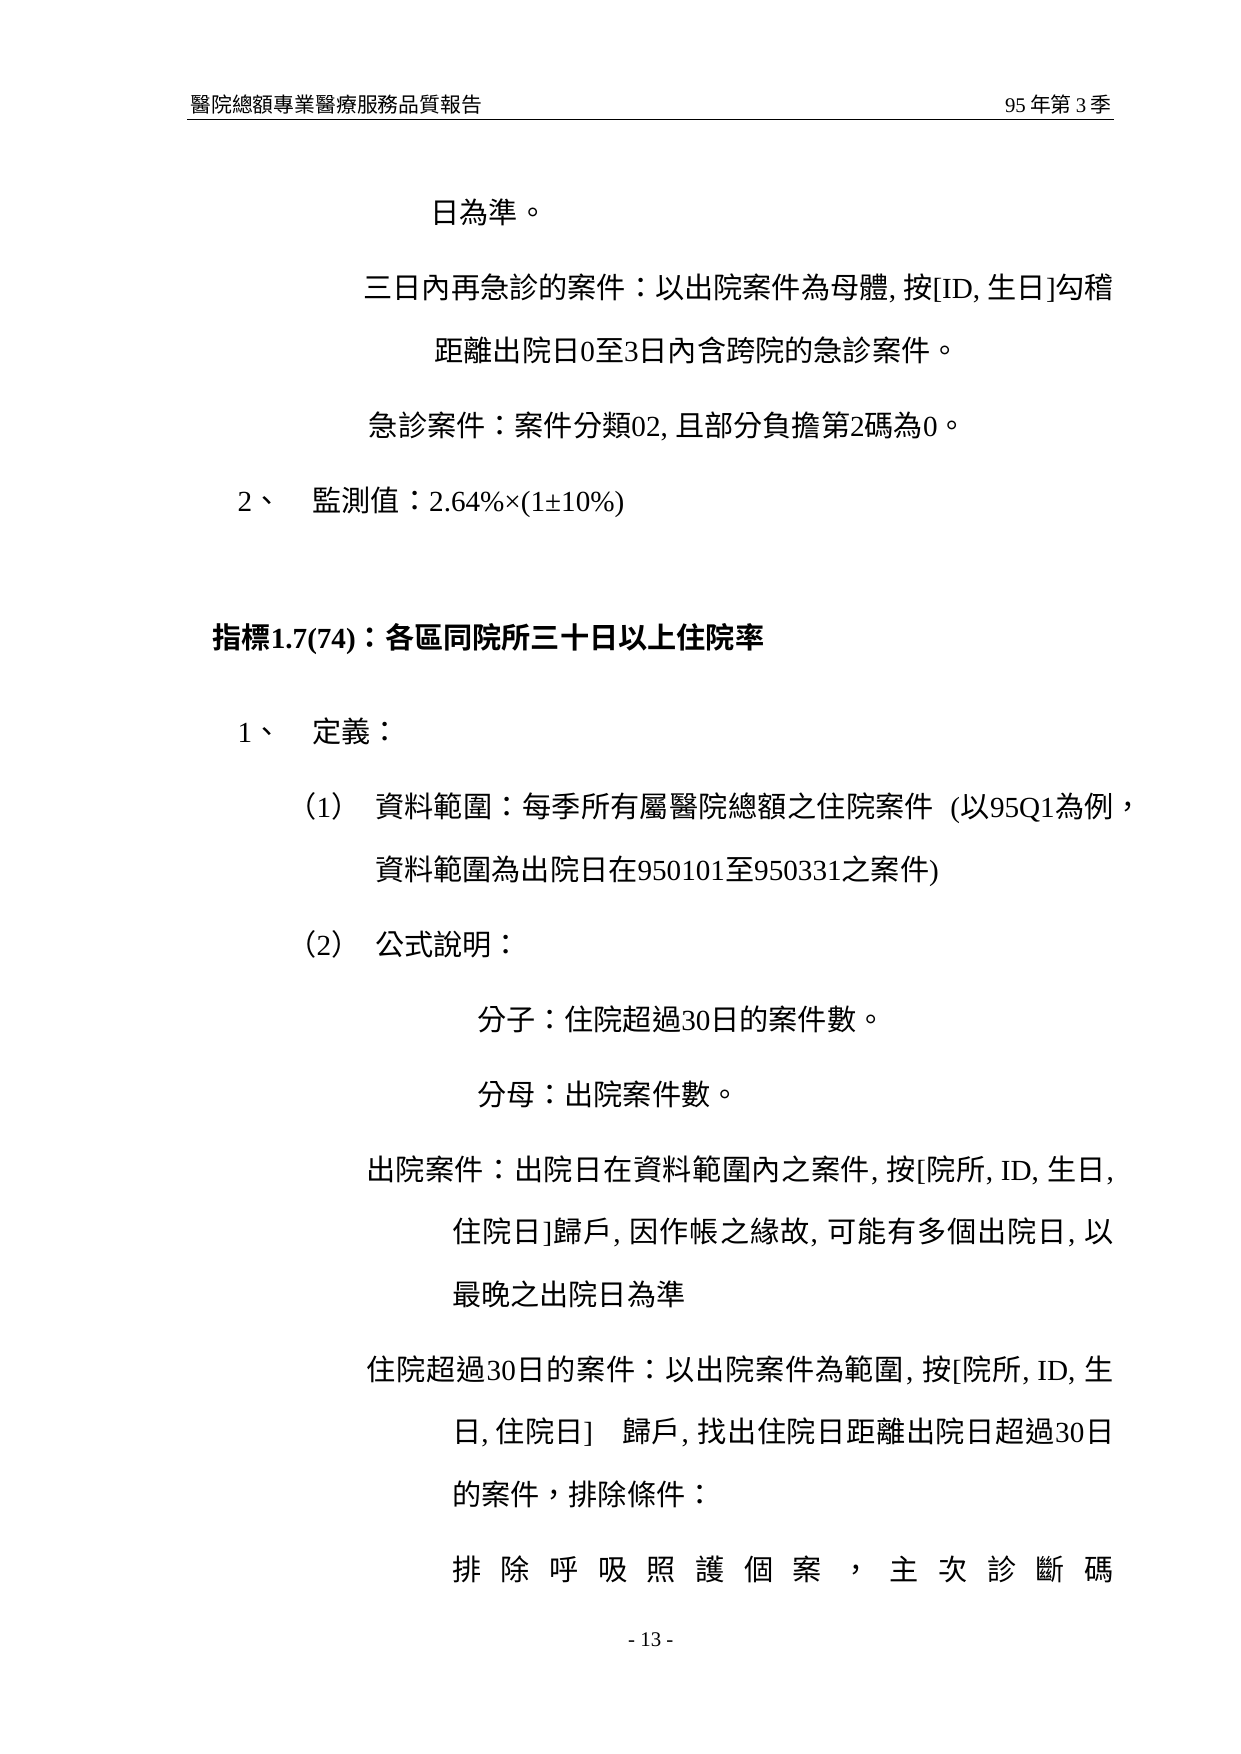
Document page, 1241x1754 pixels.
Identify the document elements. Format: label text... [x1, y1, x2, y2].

text 分子：住院超過30日的案件數。 [477, 976, 1114, 1038]
list 公式說明： [287, 901, 1114, 963]
text 日為準。 [356, 169, 1114, 232]
list 資料範圍：每季所有屬醫院總額之住院案件 (以95Q1為例，資料範圍為出院日在950101至950331之案件) [287, 763, 1114, 888]
text 三日內再急診的案件：以出院案件為母體, 按[ID, 生日]勾稽距離出院日0至3日內含跨院的急診案件。 [356, 244, 1114, 369]
text 住院超過30日的案件：以出院案件為範圍, 按[院所, ID, 生日, 住院日] 歸戶, 找出住院日距離出院日超過30日的案件，排除條件： [350, 1326, 1114, 1513]
text 指標1.7(74)：各區同院所三十日以上住院率 [212, 594, 1114, 657]
text 急診案件：案件分類02, 且部分負擔第2碼為0。 [361, 382, 1114, 444]
text 排除呼吸照護個案，主次診斷碼 [452, 1526, 1114, 1588]
list 監測值：2.64%×(1±10%) [237, 457, 1114, 519]
text 分母：出院案件數。 [477, 1051, 1114, 1113]
text 出院案件：出院日在資料範圍內之案件, 按[院所, ID, 生日, 住院日]歸戶, 因作帳之緣故, 可能有多個出院日, 以最晚之出院日為準 [350, 1126, 1114, 1313]
list 定義： [237, 688, 1114, 751]
